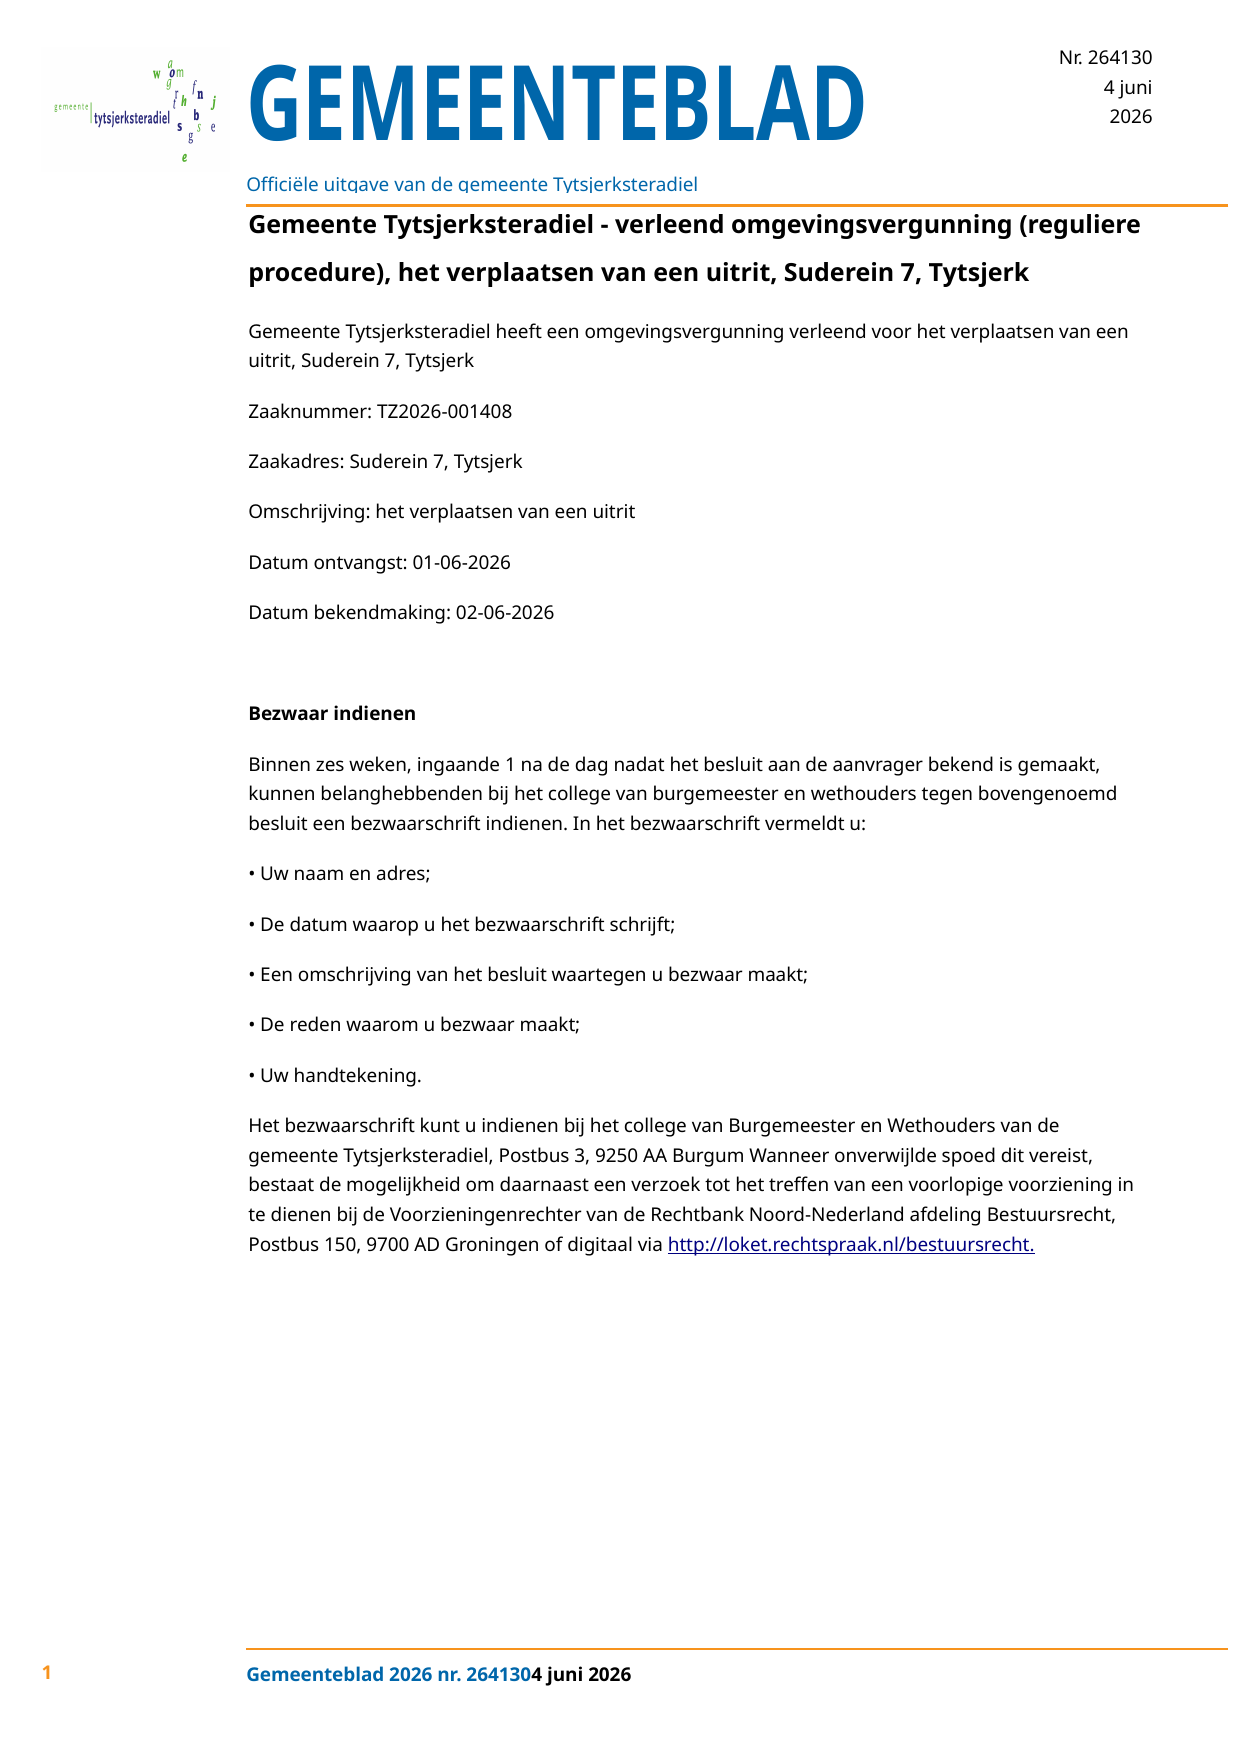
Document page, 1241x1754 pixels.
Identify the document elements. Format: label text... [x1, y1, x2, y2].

text Omschrijving: het verplaatsen van een uitrit [248, 499, 1152, 524]
text Gemeente Tytsjerksteradiel - verleend omgevingsvergunning (reguliere procedure), het verplaatsen van een uitrit, Suderein 7, Tytsjerk [248, 207, 1152, 288]
text Zaakadres: Suderein 7, Tytsjerk [248, 448, 1152, 474]
text • De datum waarop u het bezwaarschrift schrijft; [248, 911, 1152, 937]
text Datum ontvangst: 01-06-2026 [248, 549, 1152, 575]
text Zaaknummer: TZ2026-001408 [248, 398, 1152, 424]
text Binnen zes weken, ingaande 1 na de dag nadat het besluit aan de aanvrager bekend is gemaakt, kunnen belanghebbenden bij het college van burgemeester en wethouders tegen bovengenoemd besluit een bezwaarschrift indienen. In het bezwaarschrift vermeldt u: [248, 751, 1152, 836]
text • Uw naam en adres; [248, 860, 1152, 886]
text • Uw handtekening. [248, 1062, 1152, 1088]
text Het bezwaarschrift kunt u indienen bij het college van Burgemeester en Wethouders van de gemeente Tytsjerksteradiel, Postbus 3, 9250 AA Burgum Wanneer onverwijlde spoed dit vereist, bestaat de mogelijkheid om daarnaast een verzoek tot het treffen van een voorlopige voorziening in te dienen bij de Voorzieningenrechter van de Rechtbank Noord-Nederland afdeling Bestuursrecht, Postbus 150, 9700 AD Groningen of digitaal via http://loket.rechtspraak.nl/bestuursrecht. [248, 1112, 1152, 1257]
picture [41, 47, 231, 172]
text Gemeente Tytsjerksteradiel heeft een omgevingsvergunning verleend voor het verplaatsen van een uitrit, Suderein 7, Tytsjerk [248, 318, 1152, 373]
text • Een omschrijving van het besluit waartegen u bezwaar maakt; [248, 961, 1152, 987]
text Datum bekendmaking: 02-06-2026 [248, 599, 1152, 625]
text Bezwaar indienen [248, 700, 1152, 726]
text • De reden waarom u bezwaar maakt; [248, 1012, 1152, 1037]
